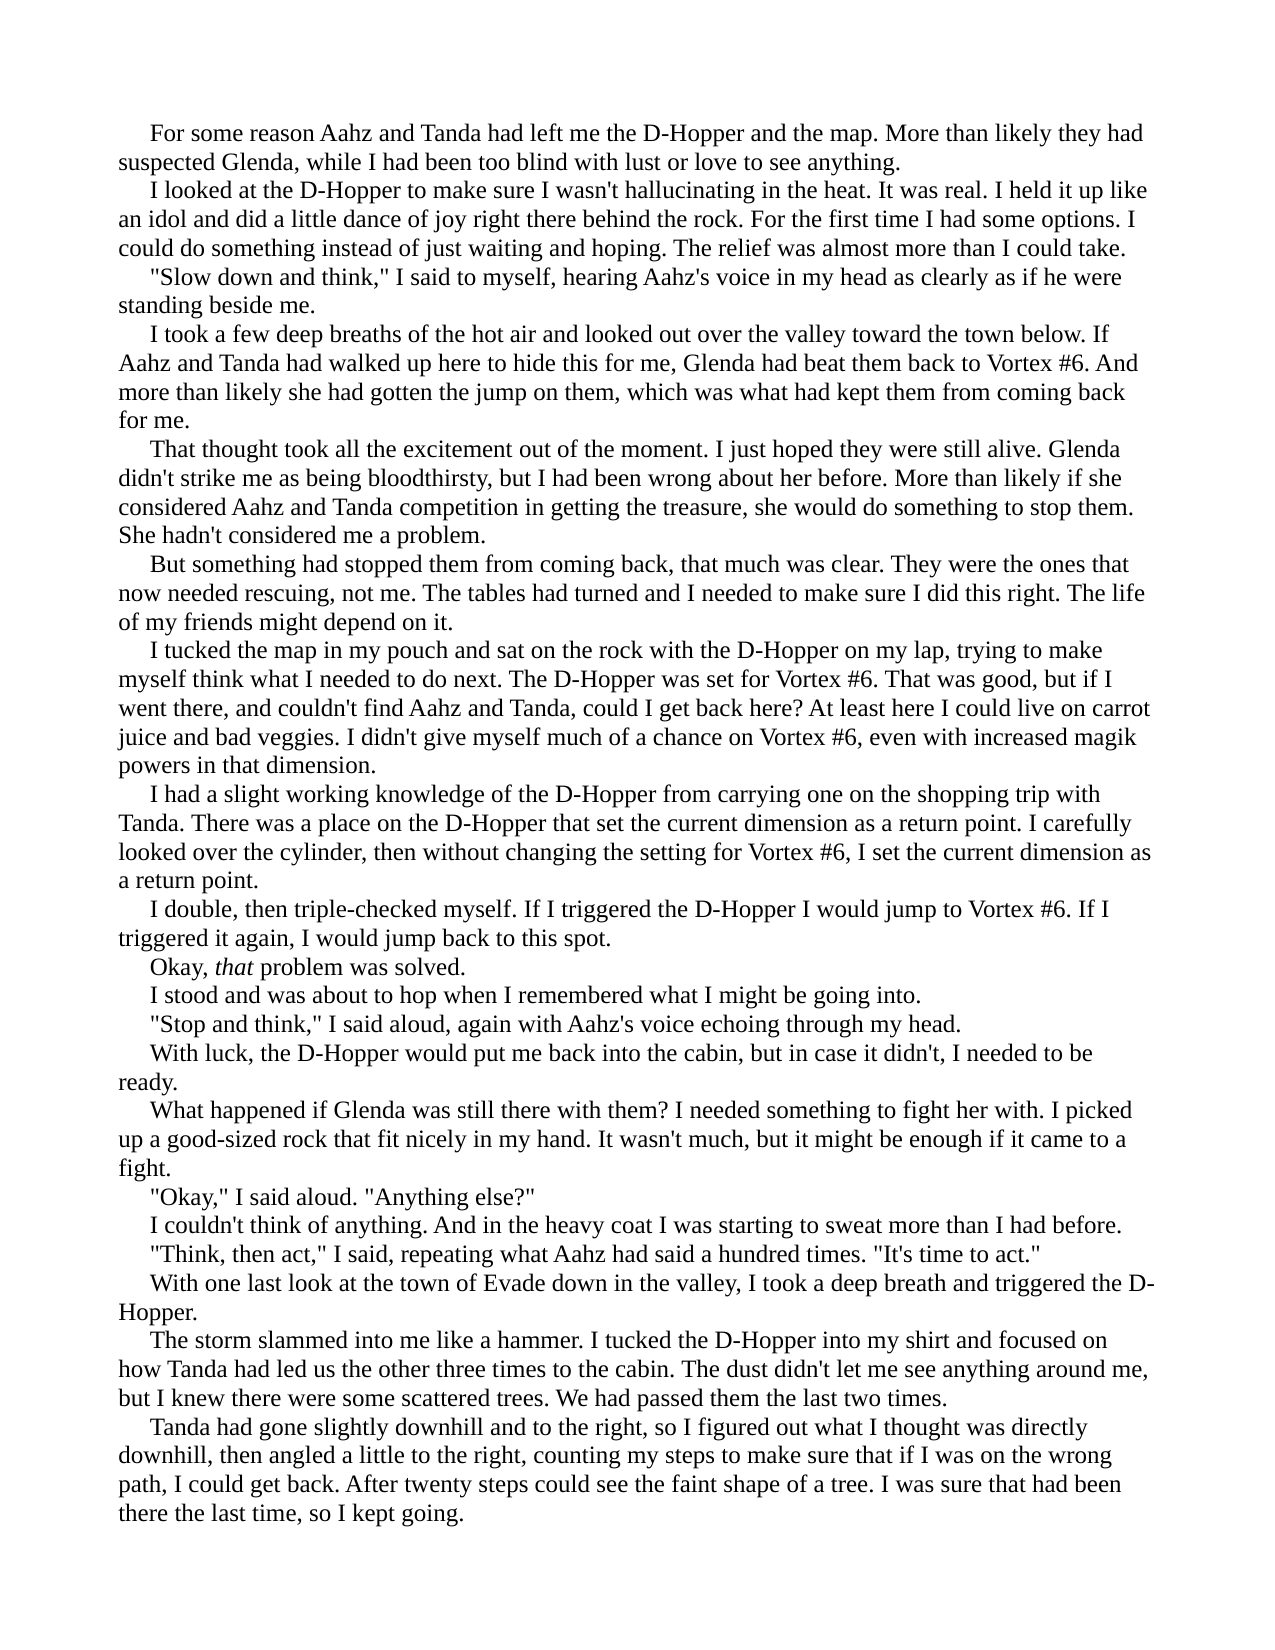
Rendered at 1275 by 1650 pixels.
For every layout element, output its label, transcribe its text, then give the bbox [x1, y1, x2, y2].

text The storm slammed into me like a hammer. I tucked the D-Hopper into my shirt and focused on how Tanda had led us the other three times to the cabin. The dust didn't let me see anything around me, but I knew there were some scattered trees. We had passed them the last two times. [118, 1326, 1157, 1412]
text "Think, then act," I said, repeating what Aahz had said a hundred times. "It's time to act." [118, 1239, 1157, 1268]
text I looked at the D-Hopper to make sure I wasn't hallucinating in the heat. It was real. I held it up like an idol and did a little dance of joy right there behind the rock. For the first time I had some options. I could do something instead of just waiting and hoping. The relief was almost more than I could take. [118, 176, 1157, 262]
text "Okay," I said aloud. "Anything else?" [118, 1182, 1157, 1211]
text I took a few deep breaths of the hot air and looked out over the valley toward the town below. If Aahz and Tanda had walked up here to hide this for me, Glenda had beat them back to Vortex #6. And more than likely she had gotten the jump on them, which was what had kept them from coming back for me. [118, 319, 1157, 434]
text For some reason Aahz and Tanda had left me the D-Hopper and the map. More than likely they had suspected Glenda, while I had been too blind with lust or love to see anything. [118, 118, 1157, 176]
text "Slow down and think," I said to myself, hearing Aahz's voice in my head as clearly as if he were standing beside me. [118, 262, 1157, 319]
text I double, then triple-checked myself. If I triggered the D-Hopper I would jump to Vortex #6. If I triggered it again, I would jump back to this spot. [118, 894, 1157, 952]
text "Stop and think," I said aloud, again with Aahz's voice echoing through my head. [118, 1009, 1157, 1038]
text I stood and was about to hop when I remembered what I might be going into. [118, 981, 1157, 1009]
text I couldn't think of anything. And in the heavy coat I was starting to sweat more than I had before. [118, 1211, 1157, 1239]
text What happened if Glenda was still there with them? I needed something to fight her with. I picked up a good-sized rock that fit nicely in my hand. It wasn't much, but it might be enough if it came to a fight. [118, 1096, 1157, 1182]
text I had a slight working knowledge of the D-Hopper from carrying one on the shopping trip with Tanda. There was a place on the D-Hopper that set the current dimension as a return point. I carefully looked over the cylinder, then without changing the setting for Vortex #6, I set the current dimension as a return point. [118, 779, 1157, 894]
text With luck, the D-Hopper would put me back into the cabin, but in case it didn't, I needed to be ready. [118, 1038, 1157, 1096]
text That thought took all the excitement out of the moment. I just hoped they were still alive. Glenda didn't strike me as being bloodthirsty, but I had been wrong about her before. More than likely if she considered Aahz and Tanda competition in getting the treasure, she would do something to stop them. She hadn't considered me a problem. [118, 434, 1157, 549]
text I tucked the map in my pouch and sat on the rock with the D-Hopper on my lap, trying to make myself think what I needed to do next. The D-Hopper was set for Vortex #6. That was good, but if I went there, and couldn't find Aahz and Tanda, could I get back here? At least here I could live on carrot juice and bad veggies. I didn't give myself much of a chance on Vortex #6, even with increased magik powers in that dimension. [118, 636, 1157, 779]
text With one last look at the town of Evade down in the valley, I took a deep breath and triggered the D-Hopper. [118, 1268, 1157, 1326]
text Okay, that problem was solved. [118, 952, 1157, 981]
text Tanda had gone slightly downhill and to the right, so I figured out what I thought was directly downhill, then angled a little to the right, counting my steps to make sure that if I was on the wrong path, I could get back. After twenty steps could see the faint shape of a tree. I was sure that had been there the last time, so I kept going. [118, 1412, 1157, 1527]
text But something had stopped them from coming back, that much was clear. They were the ones that now needed rescuing, not me. The tables had turned and I needed to make sure I did this right. The life of my friends might depend on it. [118, 549, 1157, 636]
